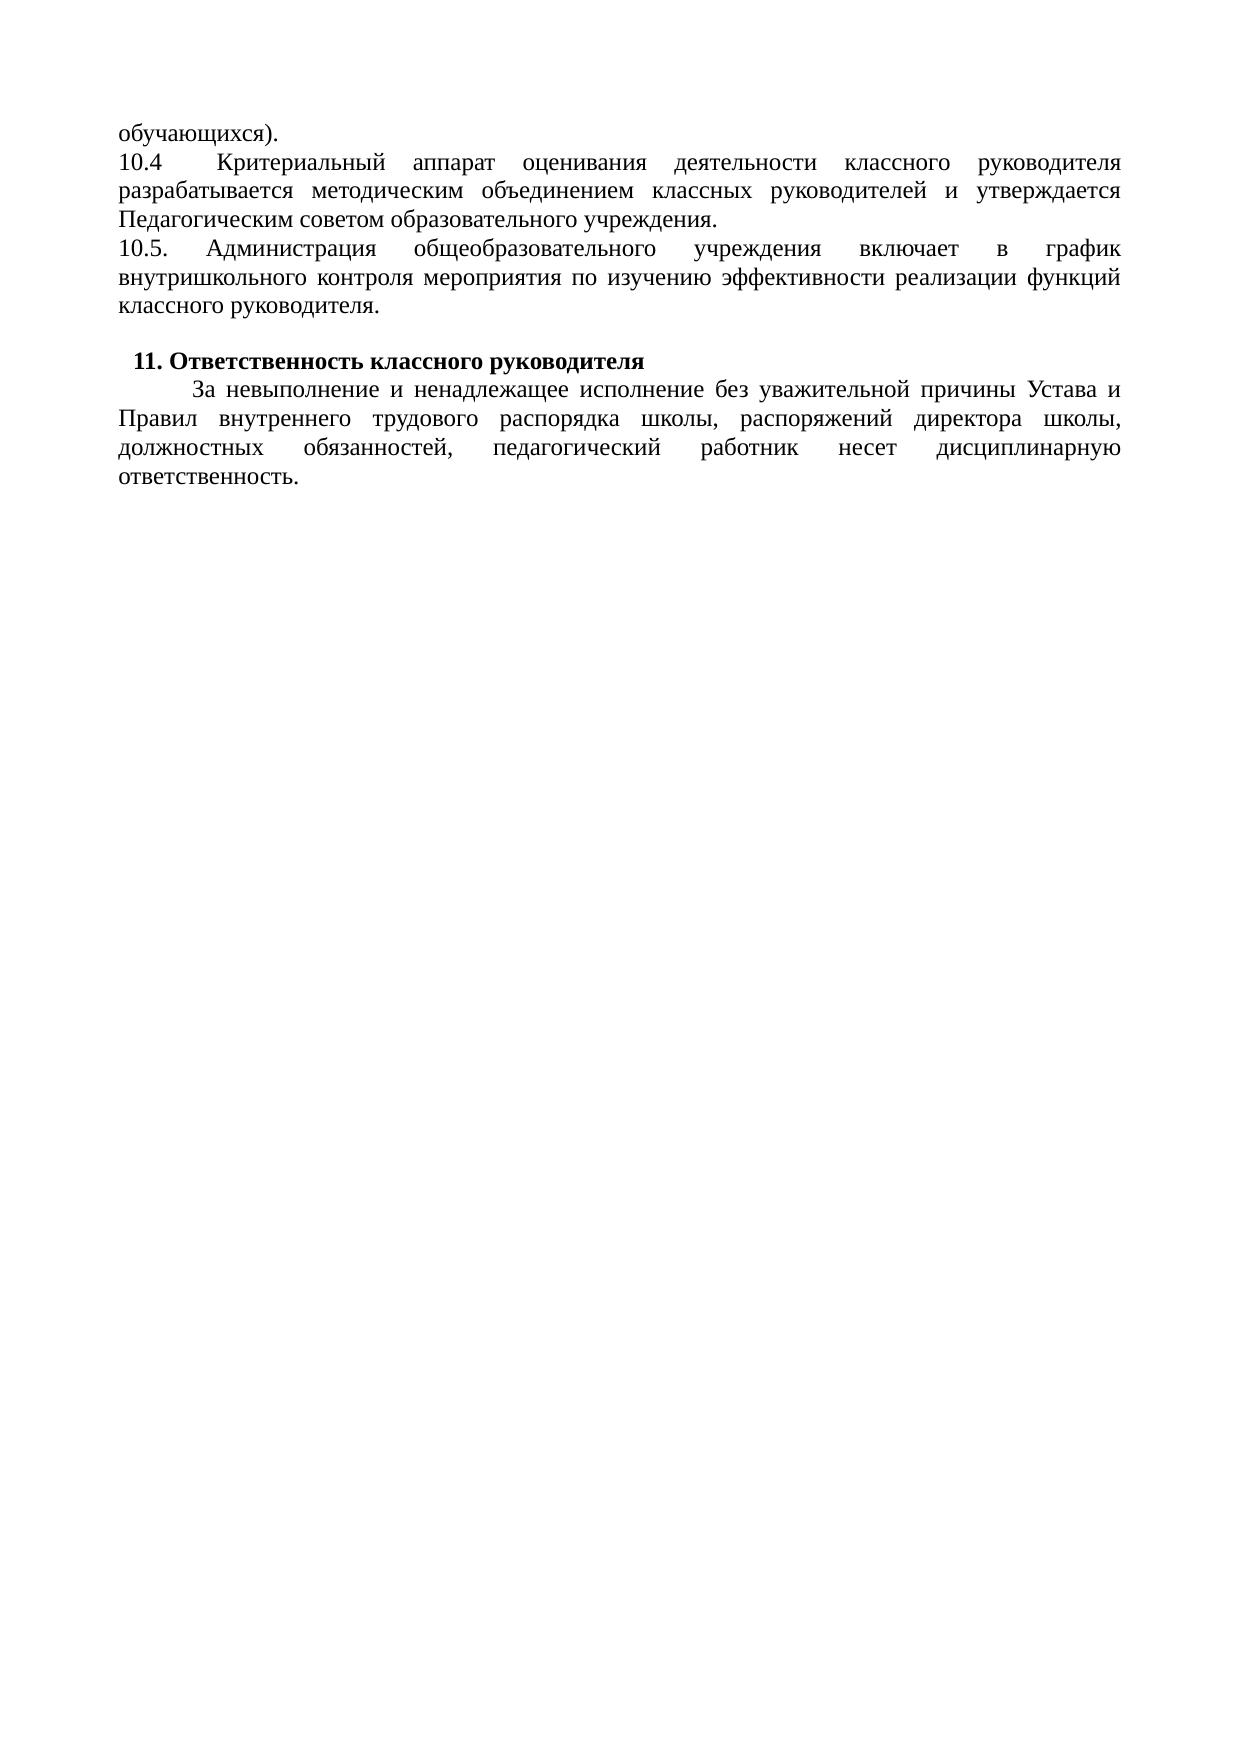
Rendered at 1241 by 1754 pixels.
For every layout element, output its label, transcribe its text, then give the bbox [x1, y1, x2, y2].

text За невыполнение и ненадлежащее исполнение без уважительной причины Устава и Правил внутреннего трудового распорядка школы, распоряжений директора школы, должностных обязанностей, педагогический работник несет дисциплинарную ответственность. [118, 374, 1122, 489]
text 11. Ответственность классного руководителя [133, 346, 1122, 374]
text 10.4 Критериальный аппарат оценивания деятельности классного руководителя разрабатывается методическим объединением классных руководителей и утверждается Педагогическим советом образовательного учреждения. [118, 147, 1122, 233]
text обучающихся). [118, 118, 1122, 147]
text 10.5. Администрация общеобразовательного учреждения включает в график внутришкольного контроля мероприятия по изучению эффективности реализации функций классного руководителя. [118, 233, 1122, 319]
